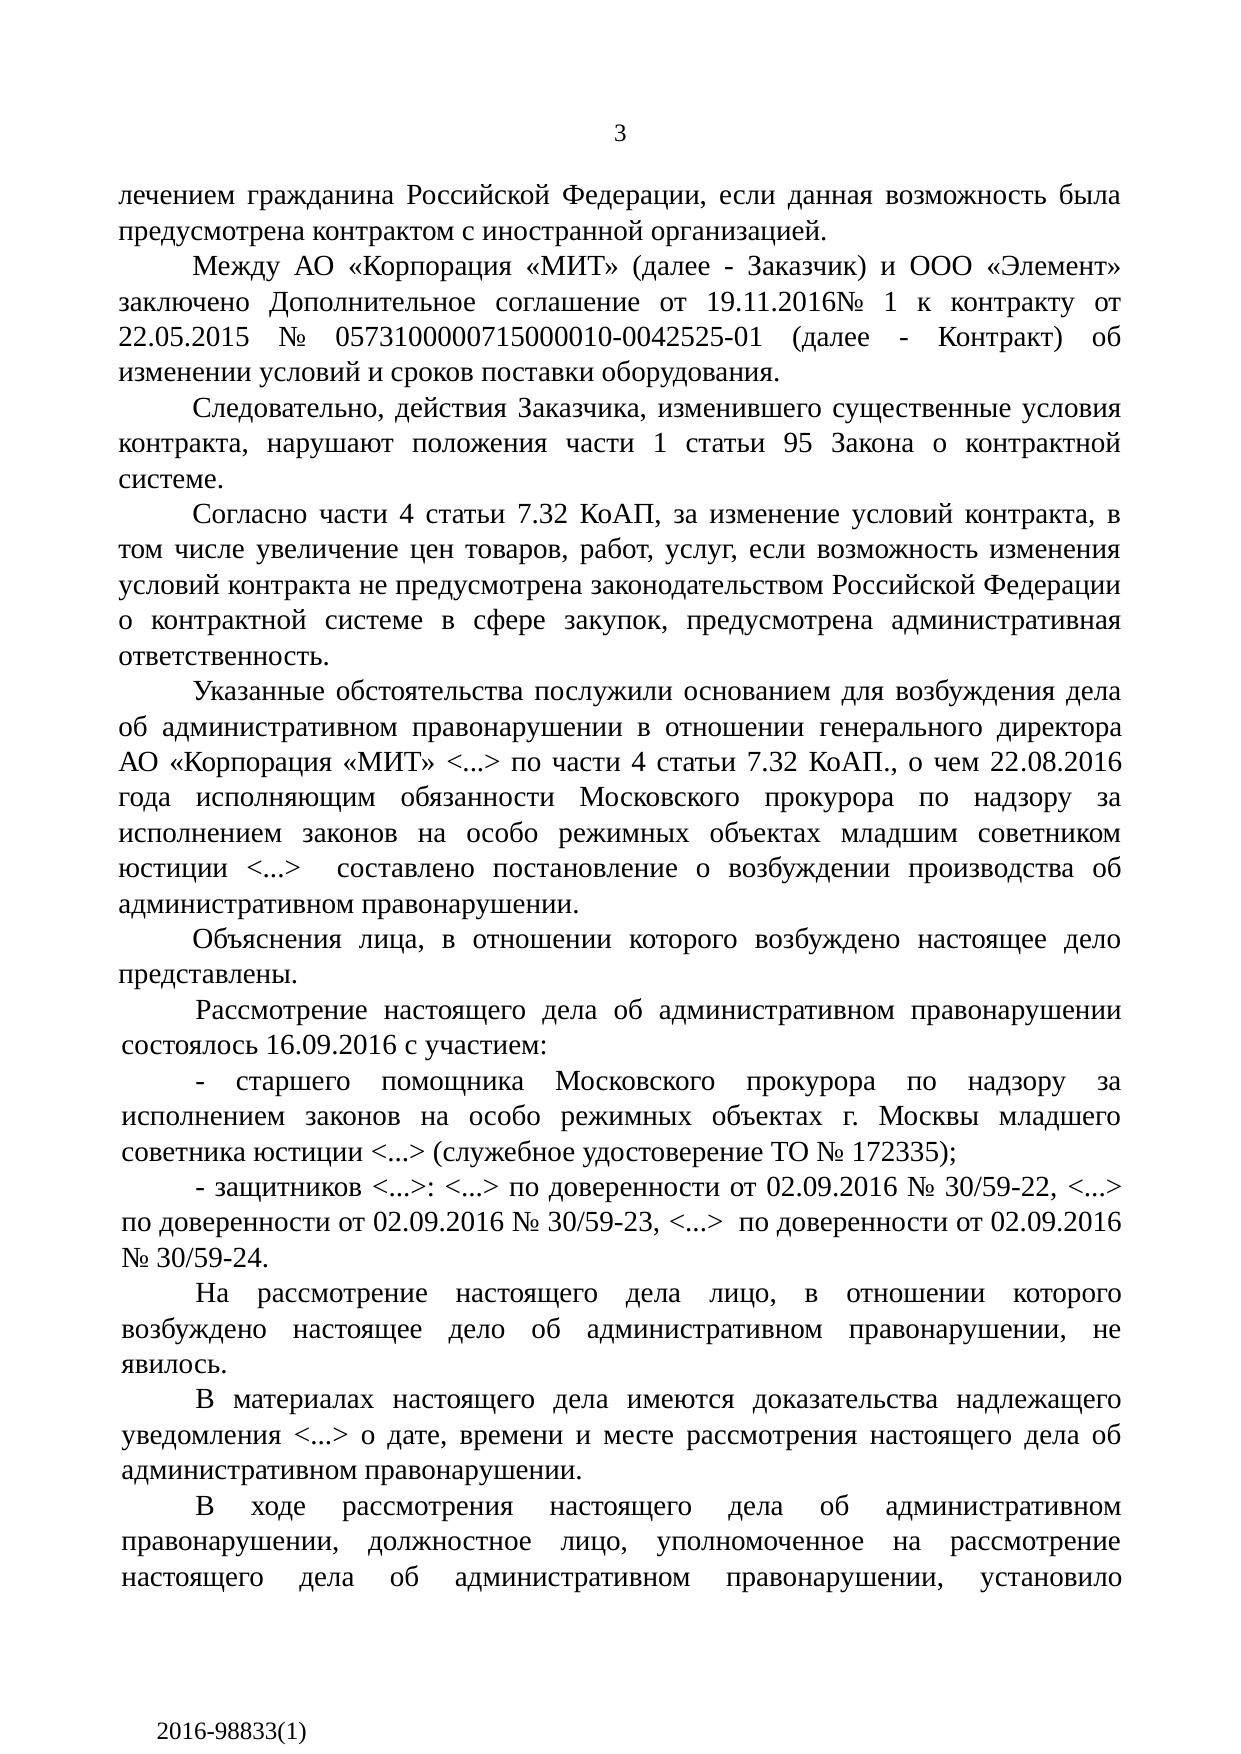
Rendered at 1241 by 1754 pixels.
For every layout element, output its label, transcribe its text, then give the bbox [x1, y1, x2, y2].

text Согласно части 4 статьи 7.32 КоАП, за изменение условий контракта, в том числе увеличение цен товаров, работ, услуг, если возможность изменения условий контракта не предусмотрена законодательством Российской Федерации о контрактной системе в сфере закупок, предусмотрена административная ответственность. [118, 495, 1122, 672]
text Между АО «Корпорация «МИТ» (далее - Заказчик) и ООО «Элемент» заключено Дополнительное соглашение от 19.11.2016№ 1 к контракту от 22.05.2015 № 0573100000715000010-0042525-01 (далее - Контракт) об изменении условий и сроков поставки оборудования. [118, 247, 1122, 389]
text Следовательно, действия Заказчика, изменившего существенные условия контракта, нарушают положения части 1 статьи 95 Закона о контрактной системе. [118, 389, 1122, 495]
text В материалах настоящего дела имеются доказательства надлежащего уведомления <...> о дате, времени и месте рассмотрения настоящего дела об административном правонарушении. [121, 1381, 1122, 1487]
text На рассмотрение настоящего дела лицо, в отношении которого возбуждено настоящее дело об административном правонарушении, не явилось. [121, 1274, 1122, 1381]
text Рассмотрение настоящего дела об административном правонарушении состоялось 16.09.2016 c участием: [121, 991, 1122, 1062]
text Объяснения лица, в отношении которого возбуждено настоящее дело представлены. [118, 920, 1122, 991]
text - защитников <...>: <...> по доверенности от 02.09.2016 № 30/59-22, <...> по доверенности от 02.09.2016 № 30/59-23, <...> по доверенности от 02.09.2016 № 30/59-24. [121, 1168, 1122, 1274]
text лечением гражданина Российской Федерации, если данная возможность была предусмотрена контрактом с иностранной организацией. [118, 176, 1122, 247]
text В ходе рассмотрения настоящего дела об административном правонарушении, должностное лицо, уполномоченное на рассмотрение настоящего дела об административном правонарушении, установило [121, 1487, 1122, 1593]
text Указанные обстоятельства послужили основанием для возбуждения дела об административном правонарушении в отношении генерального директора АО «Корпорация «МИТ» <...> по части 4 статьи 7.32 КоАП., о чем 22.08.2016 года исполняющим обязанности Московского прокурора по надзору за исполнением законов на особо режимных объектах младшим советником юстиции <...> составлено постановление о возбуждении производства об административном правонарушении. [118, 672, 1122, 920]
text - старшего помощника Московского прокурора по надзору за исполнением законов на особо режимных объектах г. Москвы младшего советника юстиции <...> (служебное удостоверение ТО № 172335); [121, 1062, 1122, 1168]
